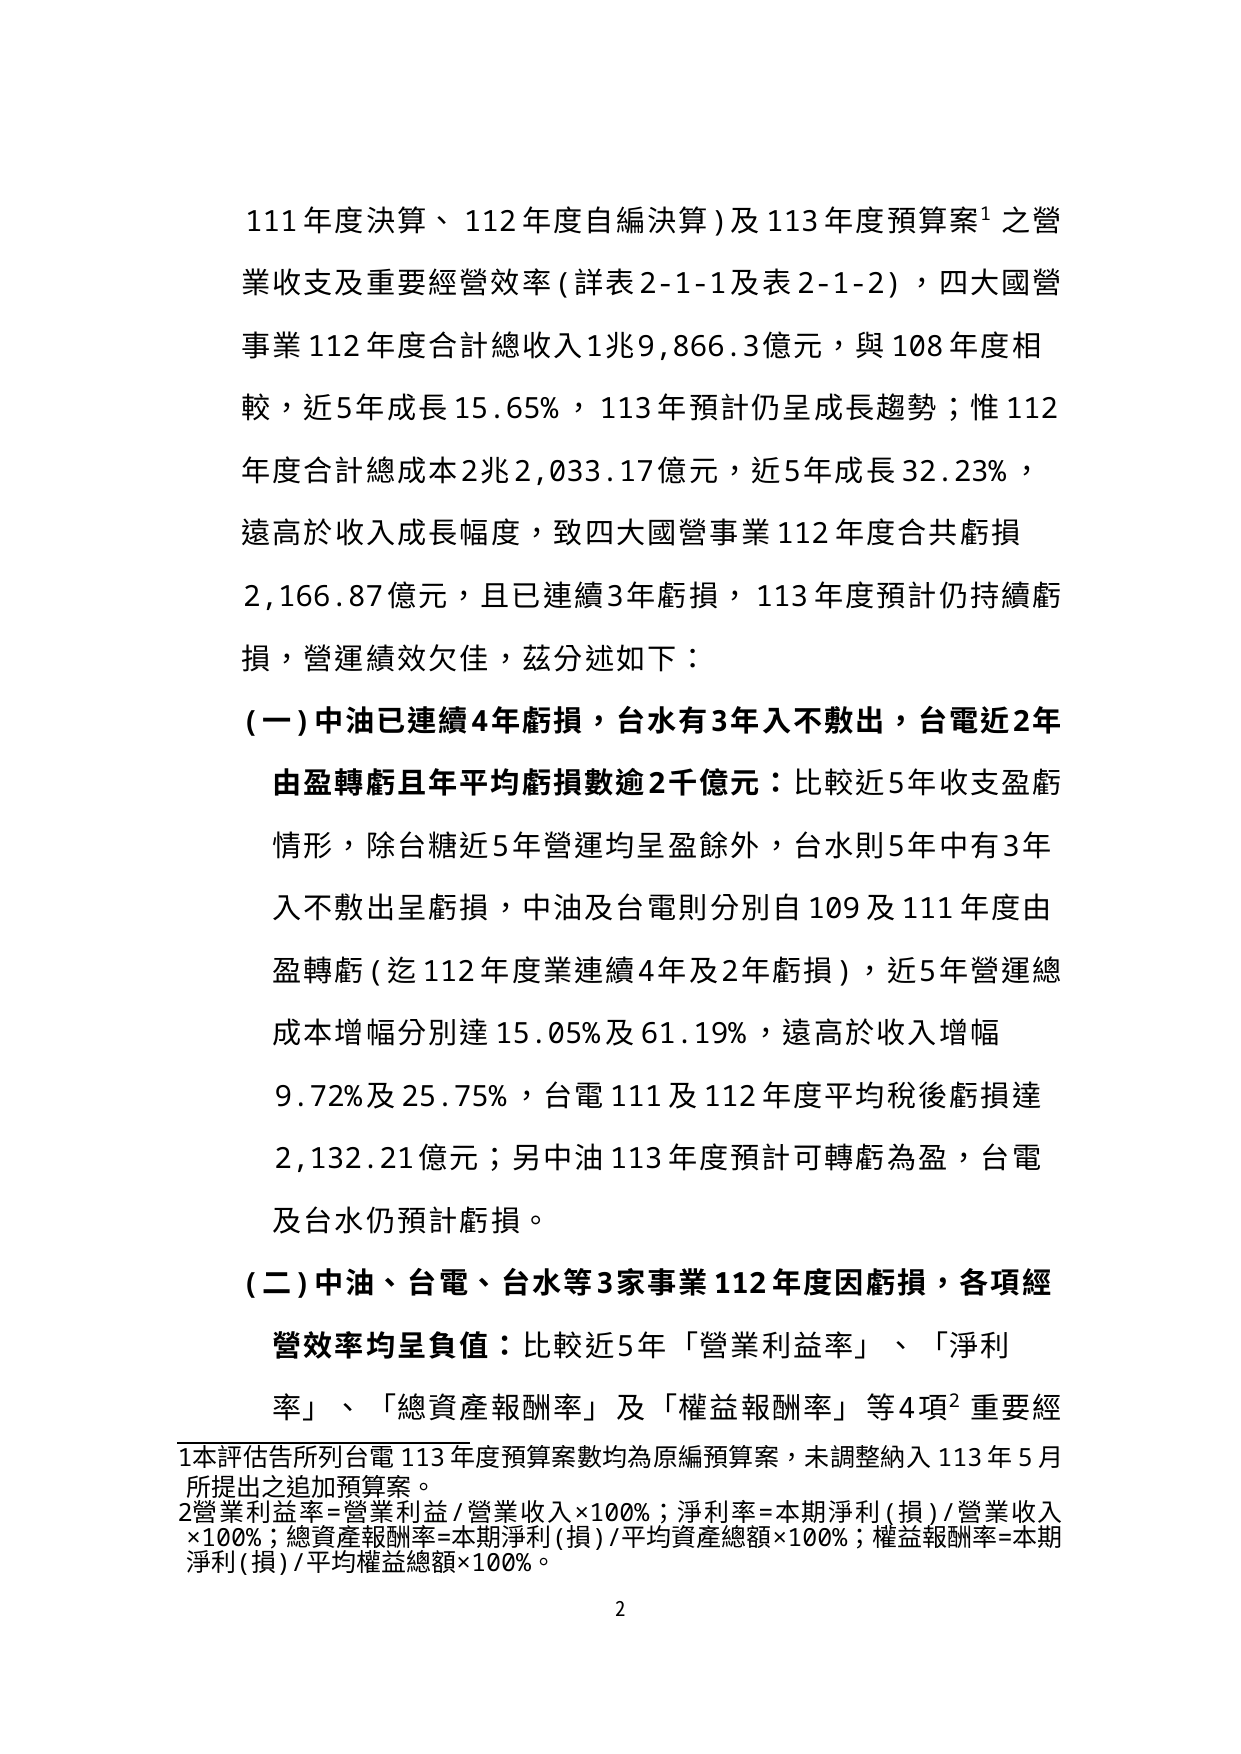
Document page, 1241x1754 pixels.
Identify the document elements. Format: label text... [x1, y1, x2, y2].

text (二)中油、台電、台水等3家事業112年度因虧損，各項經營效率均呈負值：比較近5年「營業利益率」、「淨利率」、「總資產報酬率」及「權益報酬率」等4項重要經營指標，台糖112年度因租金收入及投資收益增加等，4項指標均為近3年(110至112年度)最高，惟113年度營業利益率預計下降；中油、台電、台水因112年度虧損，4項指標均呈負值，台水相關指標均為近5年最低，中油及台電112年度營業利益率、淨利率及總資產報酬率雖較111年度改善，惟台電111至113年權益報酬率分別為-94.73%、-153.04%及-160.51%，逐年衰退，營運及財務結構亟待積極檢討改善。 [236, 1240, 1063, 1427]
text 營業利益率=營業利益/營業收入×100%；淨利率=本期淨利(損)/營業收入×100%；總資產報酬率=本期淨利(損)/平均資產總額×100%；權益報酬率=本期淨利(損)/平均權益總額×100%。 [177, 1502, 1063, 1577]
text 111年度決算、112年度自編決算)及113年度預算案之營業收支及重要經營效率(詳表2-1-1及表2-1-2)，四大國營事業112年度合計總收入1兆9,866.3億元，與108年度相較，近5年成長15.65%，113年預計仍呈成長趨勢；惟112年度合計總成本2兆2,033.17億元，近5年成長32.23%，遠高於收入成長幅度，致四大國營事業112年度合共虧損2,166.87億元，且已連續3年虧損，113年度預計仍持續虧損，營運績效欠佳，茲分述如下： [236, 177, 1063, 677]
text 本評估告所列台電113年度預算案數均為原編預算案，未調整納入113年5月所提出之追加預算案。 [177, 1443, 1063, 1502]
text (一)中油已連續4年虧損，台水有3年入不敷出，台電近2年由盈轉虧且年平均虧損數逾2千億元：比較近5年收支盈虧情形，除台糖近5年營運均呈盈餘外，台水則5年中有3年入不敷出呈虧損，中油及台電則分別自109及111年度由盈轉虧(迄112年度業連續4年及2年虧損)，近5年營運總成本增幅分別達15.05%及61.19%，遠高於收入增幅9.72%及25.75%，台電111及112年度平均稅後虧損達2,132.21億元；另中油113年度預計可轉虧為盈，台電及台水仍預計虧損。 [236, 677, 1063, 1240]
